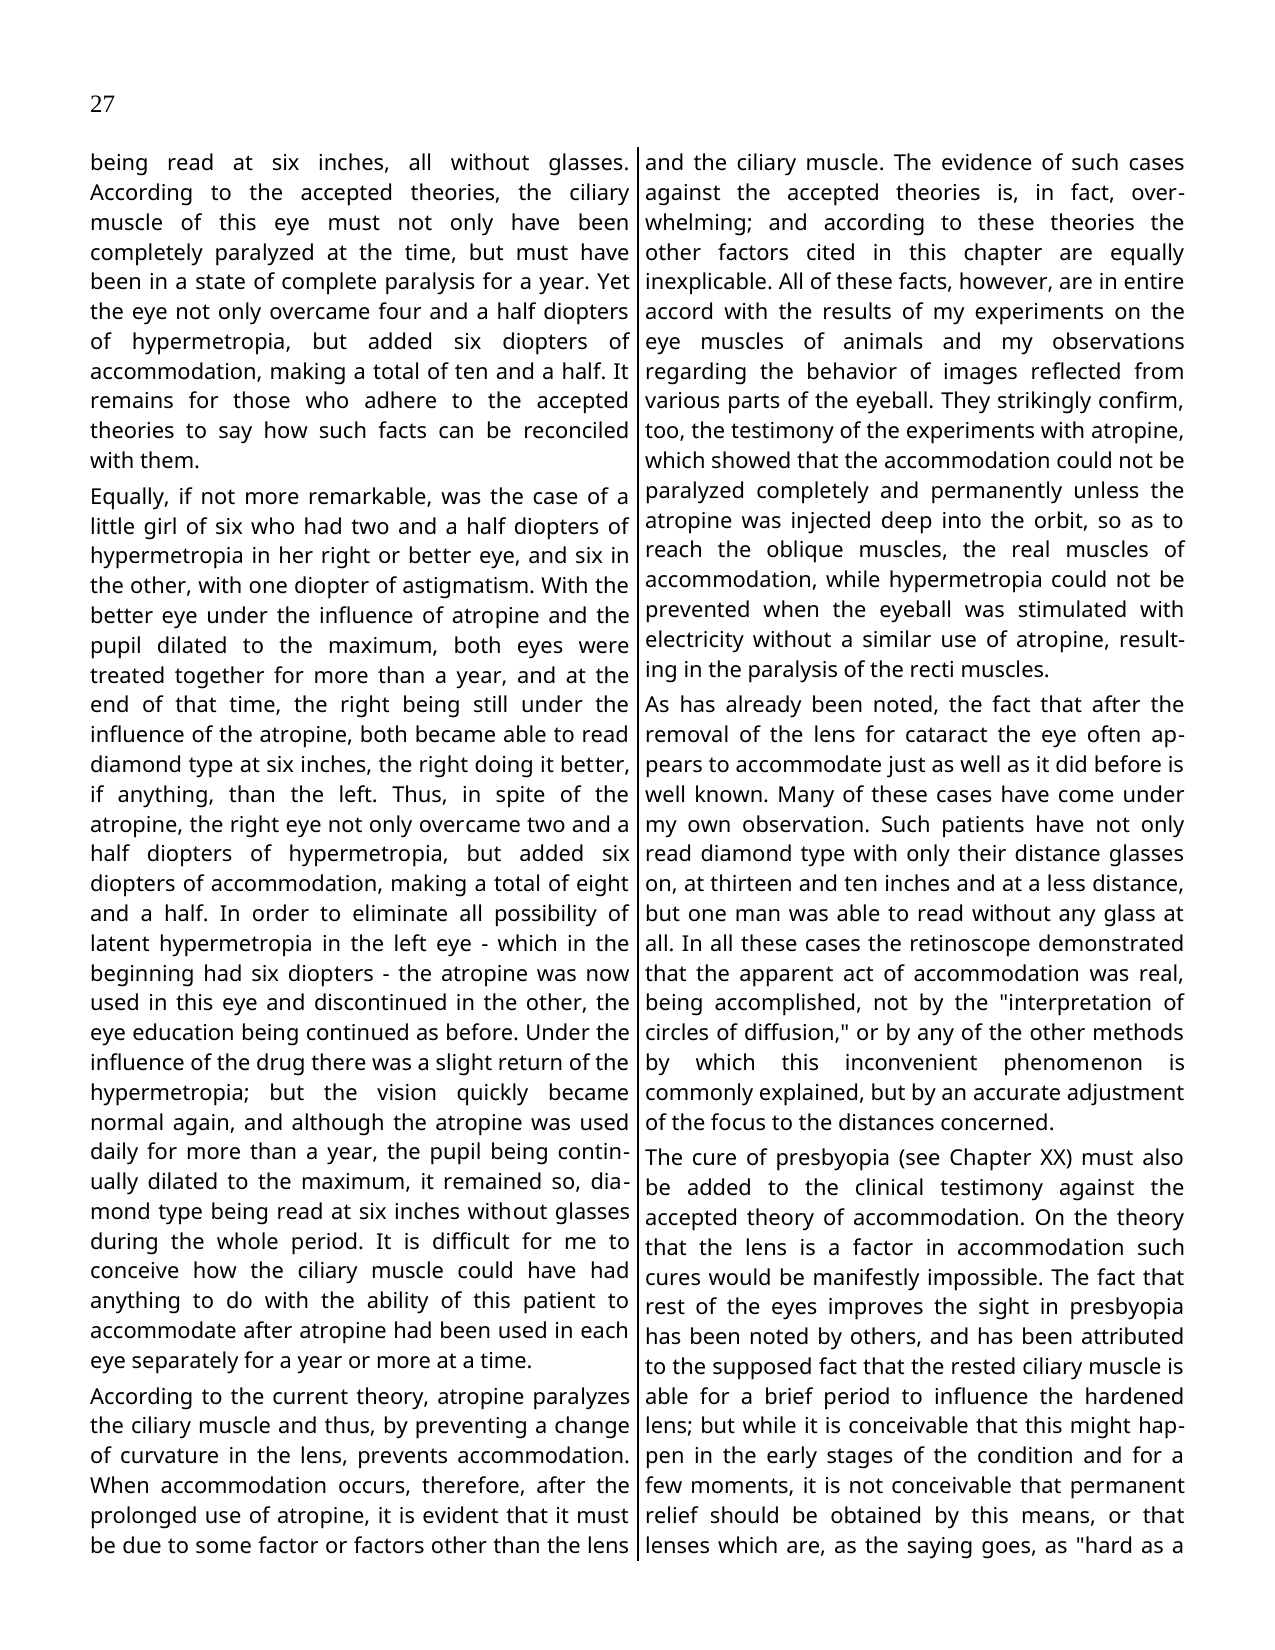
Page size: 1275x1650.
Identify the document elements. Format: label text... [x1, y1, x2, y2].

text The cure of presbyopia (see Chapter XX) must also be added to the clinical testimony against the accepted theory of accommodation. On the theory that the lens is a factor in accommoda­tion such cures would be manifestly impossible. The fact that rest of the eyes improves the sight in presbyopia has been noted by others, and has been attributed to the supposed fact that the rested ciliary muscle is able for a brief period to influence the hardened lens; but while it is conceivable that this might hap­pen in the early stages of the condition and for a few moments, it is not conceivable that per­manent relief should be obtained by this means, or that lenses which are, as the saying goes, as "hard as a [645, 1142, 1185, 1559]
text being read at six inches, all without glasses. According to the accepted theories, the ciliary muscle of this eye must not only have been completely para­lyzed at the time, but must have been in a state of complete paral­ysis for a year. Yet the eye not only overcame four and a half diopters of hypermetropia, but added six diopters of accommodation, making a total of ten and a half. It remains for those who adhere to the accepted theories to say how such facts can be reconciled with them. [90, 147, 630, 475]
text and the ciliary mus­cle. The evidence of such cases against the accepted theories is, in fact, over­whelming; and according to these theories the other factors cited in this chapter are equally inexplicable. All of these facts, however, are in entire accord with the results of my experi­ments on the eye mus­cles of animals and my observations regarding the behavior of images reflected from various parts of the eyeball. They strikingly confirm, too, the testimony of the experiments with atropine, which showed that the accommodation could not be paralyzed completely and permanently unless the atropine was injected deep into the orbit, so as to reach the oblique muscles, the real muscles of accom­modation, while hypermetropia could not be prevented when the eyeball was stimulated with elec­tricity without a similar use of atro­pine, result­ing in the paralysis of the recti muscles. [645, 147, 1185, 683]
text According to the current theory, atropine para­lyzes the ciliary muscle and thus, by pre­venting a change of curvature in the lens, pre­vents accom­modation. When accommodation occurs, there­fore, after the prolonged use of atropine, it is evident that it must be due to some factor or factors other than the lens [90, 1381, 630, 1559]
text As has already been noted, the fact that after the removal of the lens for cataract the eye often ap­pears to accommodate just as well as it did before is well known. Many of these cases have come under my own observation. Such patients have not only read diamond type with only their distance glasses on, at thirteen and ten inches and at a less distance, but one man was able to read without any glass at all. In all these cases the retinoscope demonstrated that the apparent act of accommodation was real, being accomplished, not by the "interpretation of circles of diffusion," or by any of the other methods by which this inconvenient phenom­enon is commonly explained, but by an accurate adjustment of the focus to the distances concerned. [645, 689, 1185, 1136]
text Equally, if not more remarkable, was the case of a little girl of six who had two and a half diopters of hypermetropia in her right or bet­ter eye, and six in the other, with one diopter of astigmatism. With the better eye under the influence of atro­pine and the pupil dilated to the maximum, both eyes were treated together for more than a year, and at the end of that time, the right being still under the influence of the atropine, both became able to read dia­mond type at six inches, the right doing it bet­ter, if anything, than the left. Thus, in spite of the atropine, the right eye not only over­came two and a half diopters of hypermetro­pia, but added six diopters of accommodation, making a total of eight and a half. In order to eliminate all possibility of latent hypermetropia in the left eye - which in the beginning had six diop­ters - the atropine was now used in this eye and discontin­ued in the other, the eye education being contin­ued as before. Under the influence of the drug there was a slight return of the hypermetropia; but the vision quickly became normal again, and although the atropine was used daily for more than a year, the pupil being contin­ually dilated to the maximum, it remained so, dia­mond type being read at six inches with­out glasses during the whole period. It is diffi­cult for me to conceive how the ciliary muscle could have had anything to do with the ability of this patient to accommo­date after atropine had been used in each eye separately for a year or more at a time. [90, 481, 630, 1375]
